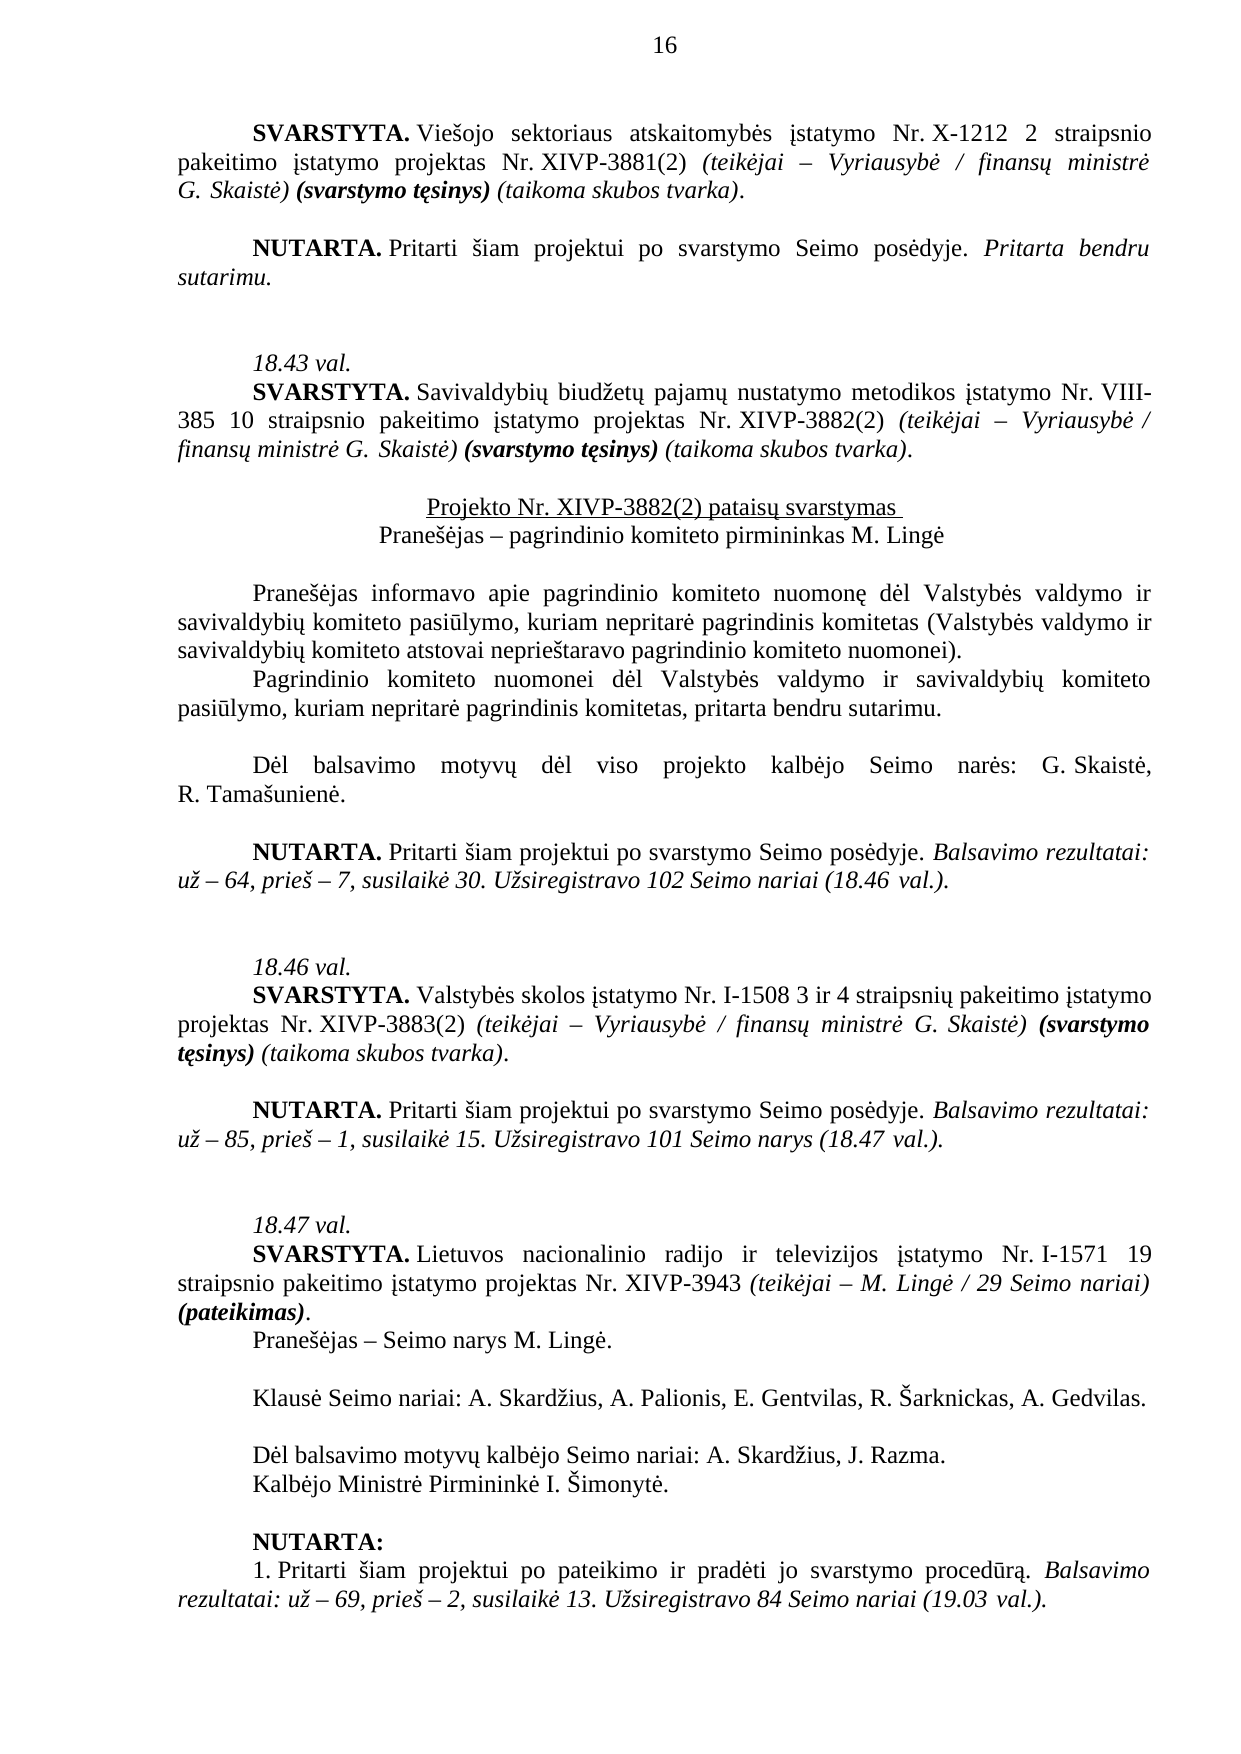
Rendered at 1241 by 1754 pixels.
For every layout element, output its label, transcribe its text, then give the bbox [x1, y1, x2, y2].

text SVARSTYTA. Lietuvos nacionalinio radijo ir televizijos įstatymo Nr. I-1571 19 straipsnio pakeitimo įstatymo projektas Nr. XIVP-3943 (teikėjai – M. Lingė / 29 Seimo nariai) (pateikimas). [177, 1239, 1152, 1326]
text 18.47 val. [177, 1211, 1152, 1239]
text Dėl balsavimo motyvų dėl viso projekto kalbėjo Seimo narės: G. Skaistė, R. Tamašunienė. [177, 751, 1152, 808]
text Klausė Seimo nariai: A. Skardžius, A. Palionis, E. Gentvilas, R. Šarknickas, A. Gedvilas. [177, 1383, 1152, 1412]
text Pranešėjas informavo apie pagrindinio komiteto nuomonę dėl Valstybės valdymo ir savivaldybių komiteto pasiūlymo, kuriam nepritarė pagrindinis komitetas (Valstybės valdymo ir savivaldybių komiteto atstovai neprieštaravo pagrindinio komiteto nuomonei). [177, 578, 1152, 664]
text NUTARTA. Pritarti šiam projektui po svarstymo Seimo posėdyje. Pritarta bendru sutarimu. [177, 233, 1152, 291]
text NUTARTA: [177, 1527, 1152, 1556]
text Projekto Nr. XIVP-3882(2) pataisų svarstymas [177, 492, 1152, 521]
text Kalbėjo Ministrė Pirmininkė I. Šimonytė. [177, 1469, 1152, 1498]
text Pranešėjas – pagrindinio komiteto pirmininkas M. Lingė [177, 521, 1152, 549]
text SVARSTYTA. Valstybės skolos įstatymo Nr. I-1508 3 ir 4 straipsnių pakeitimo įstatymo projektas Nr. XIVP-3883(2) (teikėjai – Vyriausybė / finansų ministrė G. Skaistė) (svarstymo tęsinys) (taikoma skubos tvarka). [177, 981, 1152, 1067]
text NUTARTA. Pritarti šiam projektui po svarstymo Seimo posėdyje. Balsavimo rezultatai: už – 85, prieš – 1, susilaikė 15. Užsiregistravo 101 Seimo narys (18.47 val.). [177, 1096, 1152, 1153]
text 1. Pritarti šiam projektui po pateikimo ir pradėti jo svarstymo procedūrą. Balsavimo rezultatai: už – 69, prieš – 2, susilaikė 13. Užsiregistravo 84 Seimo nariai (19.03 val.). [177, 1556, 1152, 1613]
text SVARSTYTA. Savivaldybių biudžetų pajamų nustatymo metodikos įstatymo Nr. VIII-385 10 straipsnio pakeitimo įstatymo projektas Nr. XIVP-3882(2) (teikėjai – Vyriausybė / finansų ministrė G. Skaistė) (svarstymo tęsinys) (taikoma skubos tvarka). [177, 377, 1152, 463]
text Dėl balsavimo motyvų kalbėjo Seimo nariai: A. Skardžius, J. Razma. [177, 1441, 1152, 1469]
text 18.46 val. [177, 952, 1152, 981]
text Pagrindinio komiteto nuomonei dėl Valstybės valdymo ir savivaldybių komiteto pasiūlymo, kuriam nepritarė pagrindinis komitetas, pritarta bendru sutarimu. [177, 664, 1152, 722]
text 18.43 val. [177, 348, 1152, 377]
text SVARSTYTA. Viešojo sektoriaus atskaitomybės įstatymo Nr. X-1212 2 straipsnio pakeitimo įstatymo projektas Nr. XIVP-3881(2) (teikėjai – Vyriausybė / finansų ministrė G. Skaistė) (svarstymo tęsinys) (taikoma skubos tvarka). [177, 118, 1152, 204]
text NUTARTA. Pritarti šiam projektui po svarstymo Seimo posėdyje. Balsavimo rezultatai: už – 64, prieš – 7, susilaikė 30. Užsiregistravo 102 Seimo nariai (18.46 val.). [177, 837, 1152, 894]
text Pranešėjas – Seimo narys M. Lingė. [177, 1326, 1152, 1354]
